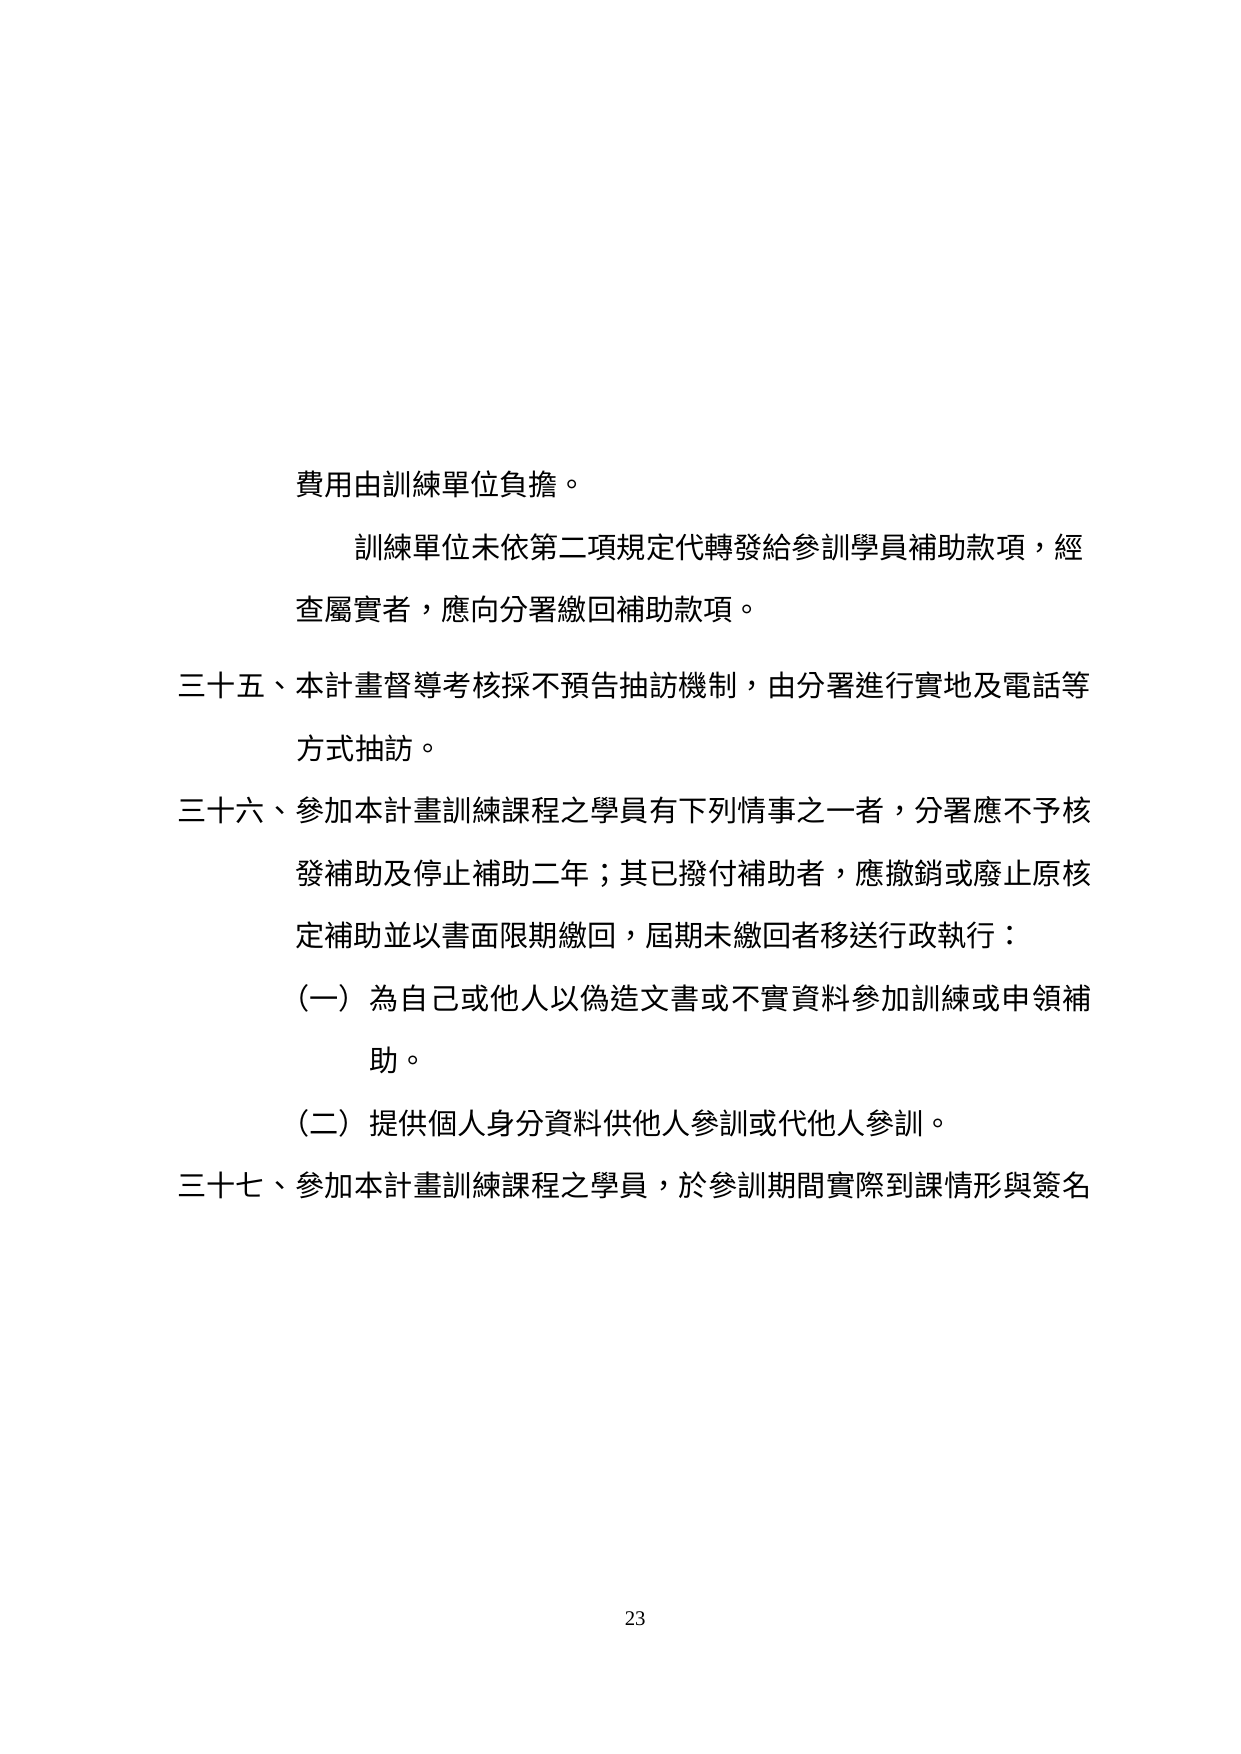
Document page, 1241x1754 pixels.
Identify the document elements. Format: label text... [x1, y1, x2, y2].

text 費用由訓練單位負擔。 [295, 441, 1092, 504]
text （一） 為自己或他人以偽造文書或不實資料參加訓練或申領補助。 [280, 955, 1092, 1080]
text 三十六、 參加本計畫訓練課程之學員有下列情事之一者，分署應不予核發補助及停止補助二年；其已撥付補助者，應撤銷或廢止原核定補助並以書面限期繳回，屆期未繳回者移送行政執行： [177, 767, 1092, 955]
text 三十七、 參加本計畫訓練課程之學員，於參訓期間實際到課情形與簽名內容不符、代他人或請他人代為簽名者，分署應不予核發補助及停止補助一年；其已撥付補助者，應撤銷或廢止原核定補助，並以書面限期繳回，屆期未繳回者移送行政執行。 [177, 1142, 1092, 1205]
text 訓練單位未依第二項規定代轉發給參訓學員補助款項，經查屬實者，應向分署繳回補助款項。 [295, 504, 1092, 629]
text （二） 提供個人身分資料供他人參訓或代他人參訓。 [280, 1080, 1092, 1142]
text 三十五、本計畫督導考核採不預告抽訪機制，由分署進行實地及電話等方式抽訪。 [177, 642, 1092, 767]
